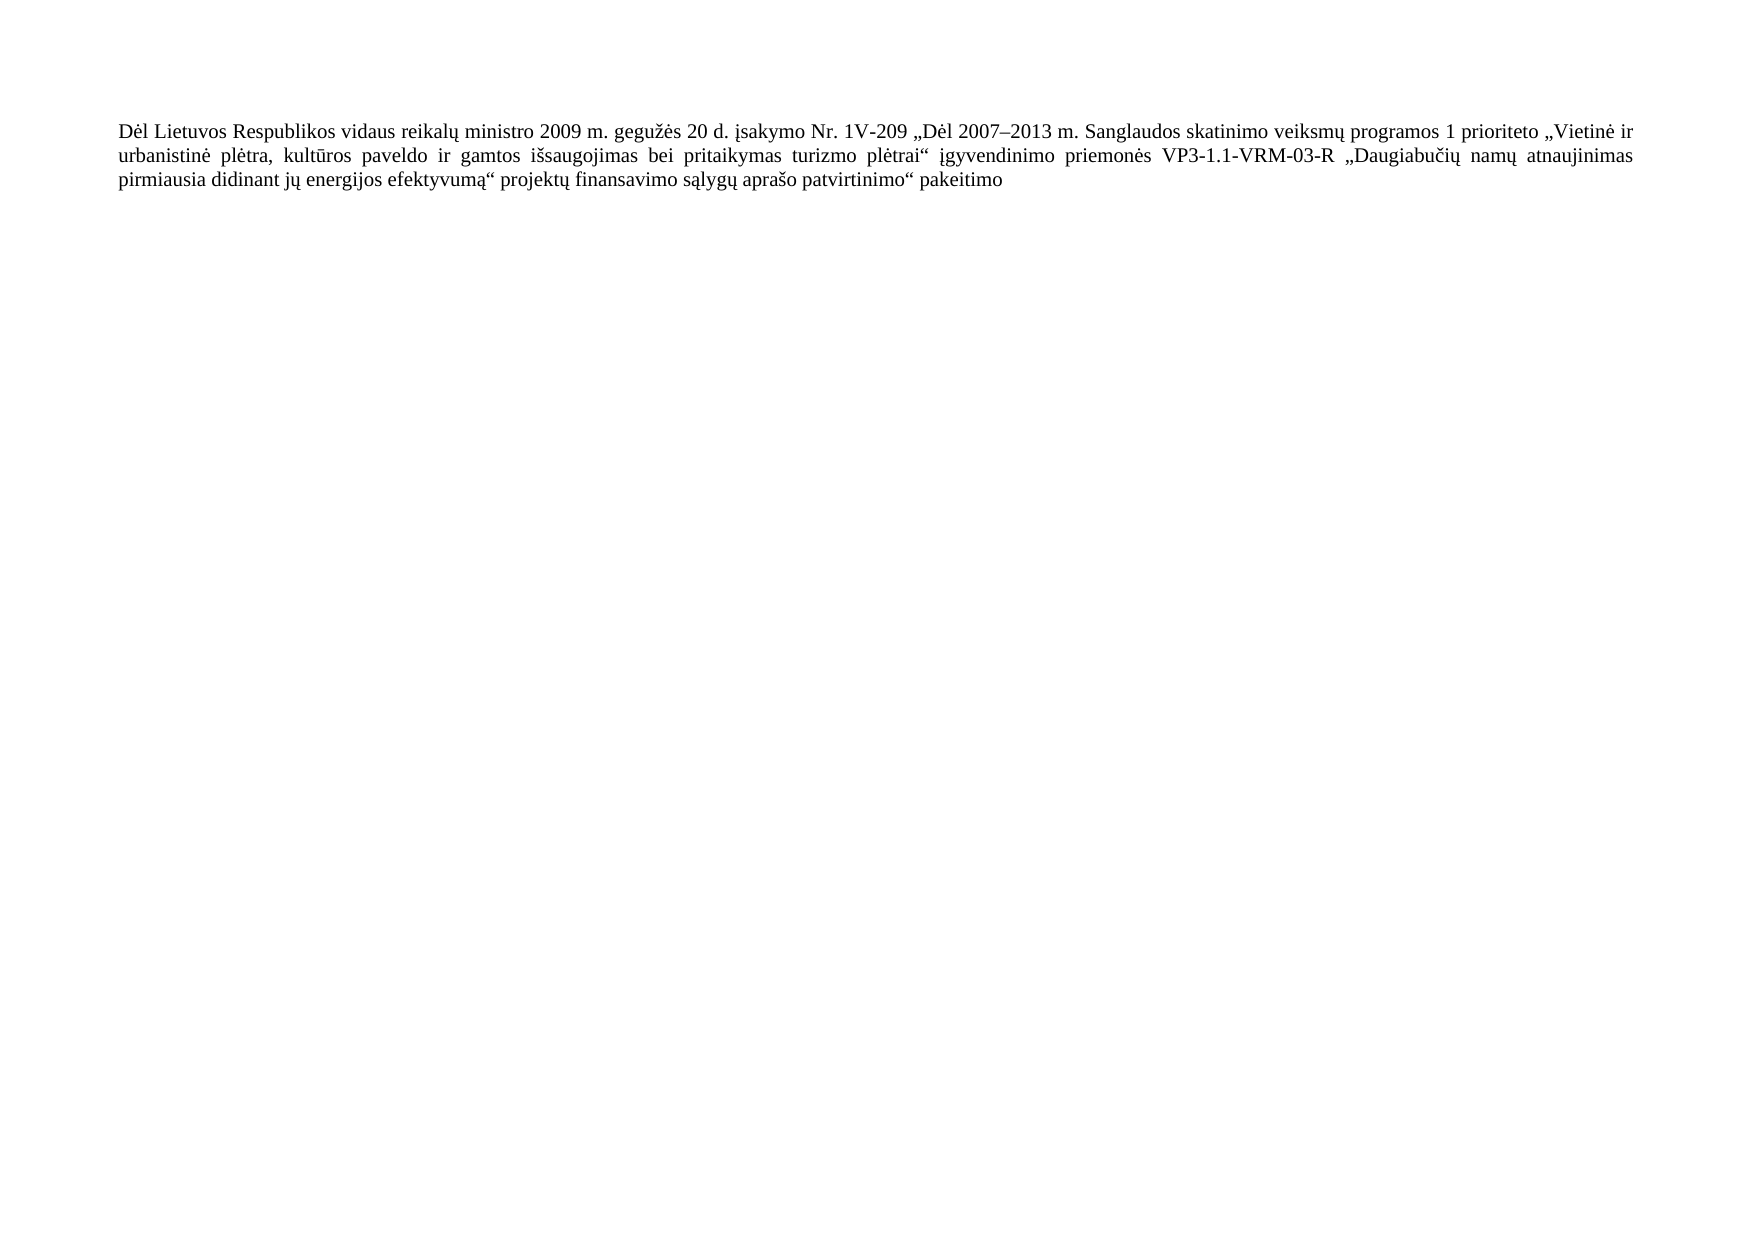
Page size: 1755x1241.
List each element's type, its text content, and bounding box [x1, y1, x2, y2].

text Dėl Lietuvos Respublikos vidaus reikalų ministro 2009 m. gegužės 20 d. įsakymo Nr. 1V-209 „Dėl 2007–2013 m. Sanglaudos skatinimo veiksmų programos 1 prioriteto „Vietinė ir urbanistinė plėtra, kultūros paveldo ir gamtos išsaugojimas bei pritaikymas turizmo plėtrai“ įgyvendinimo priemonės VP3-1.1-VRM-03-R „Daugiabučių namų atnaujinimas pirmiausia didinant jų energijos efektyvumą“ projektų finansavimo sąlygų aprašo patvirtinimo“ pakeitimo [118, 119, 1636, 191]
